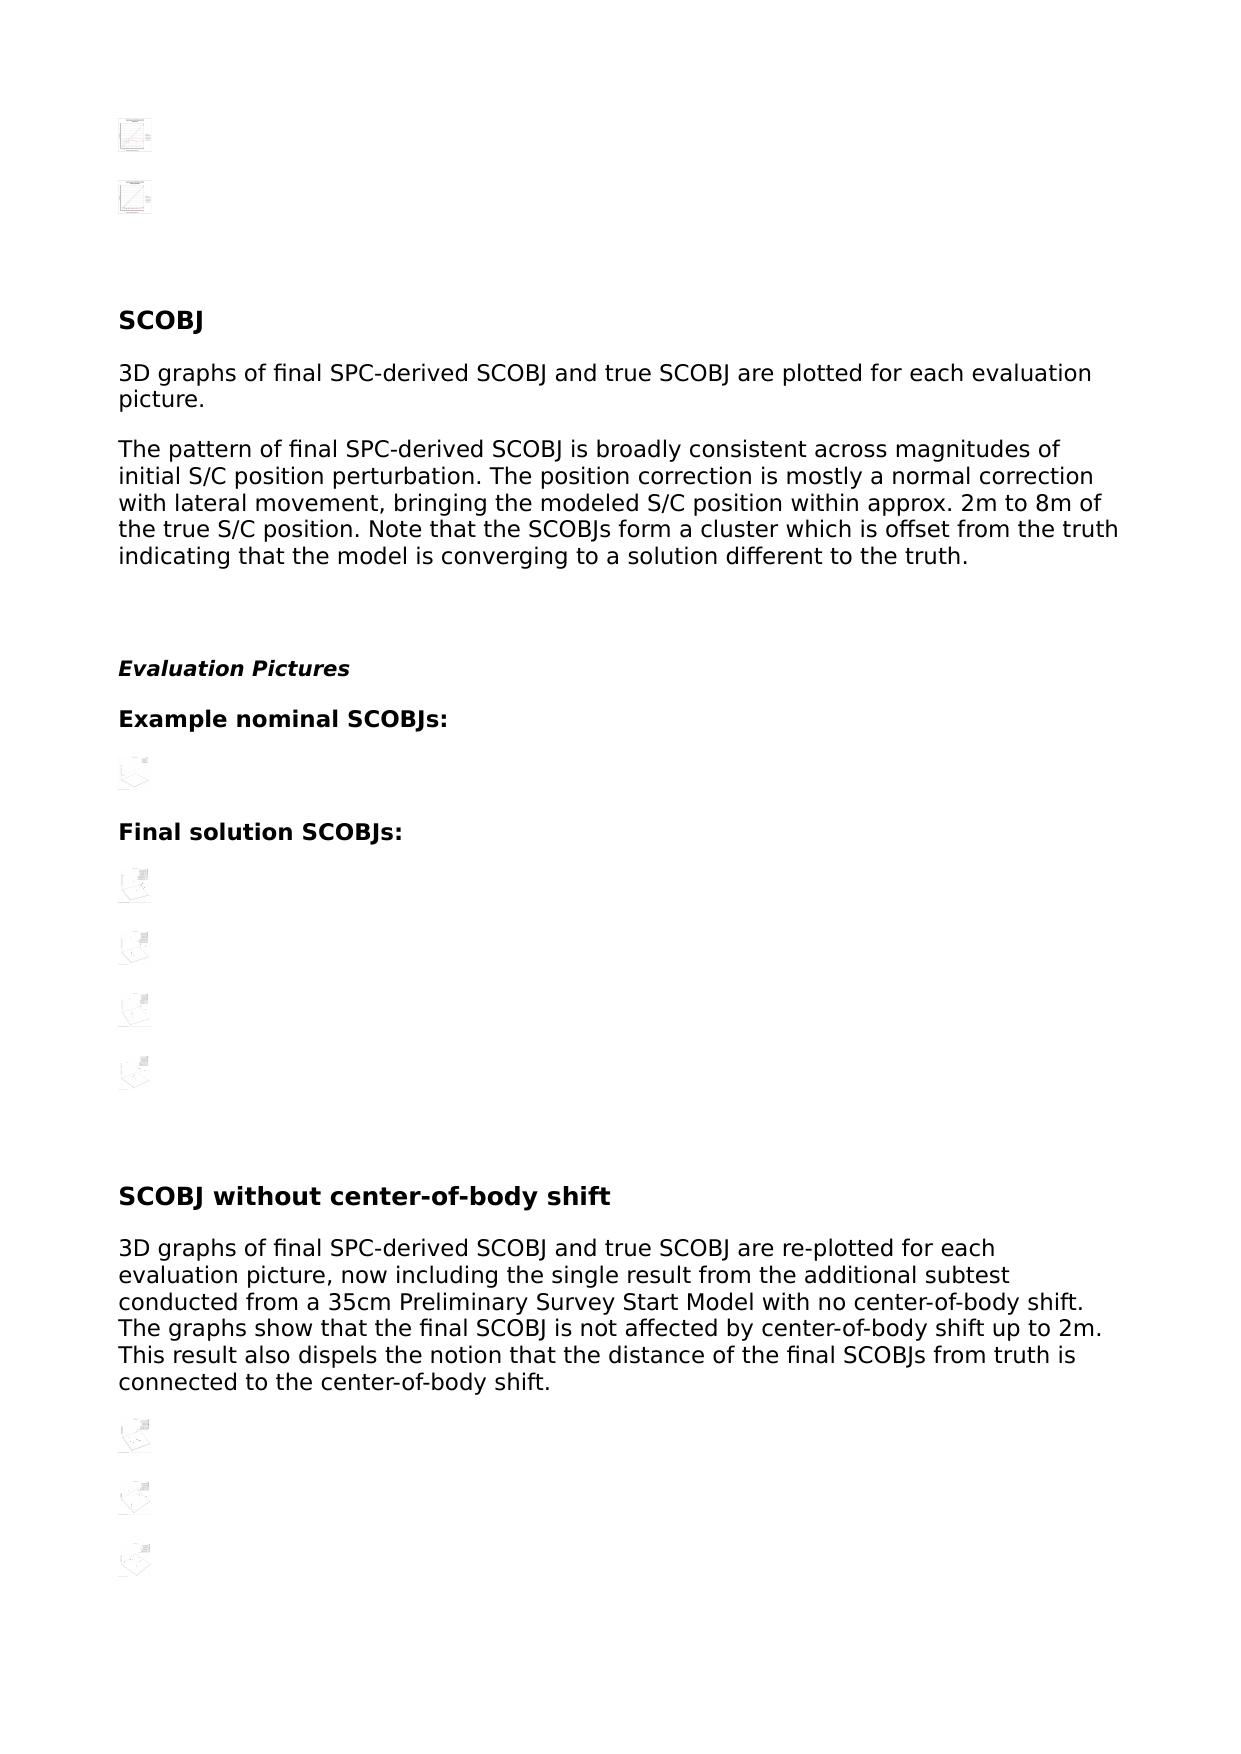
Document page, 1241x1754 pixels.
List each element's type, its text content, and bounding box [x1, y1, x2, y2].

subtitle Evaluation Pictures [118, 657, 1122, 682]
picture [118, 1543, 152, 1577]
picture [118, 931, 152, 965]
text 3D graphs of final SPC-derived SCOBJ and true SCOBJ are plotted for each evaluation picture. [118, 360, 1122, 413]
picture [118, 993, 152, 1027]
text The pattern of final SPC-derived SCOBJ is broadly consistent across magnitudes of initial S/C position perturbation. The position correction is mostly a normal correction with lateral movement, bringing the modeled S/C position within approx. 2m to 8m of the true S/C position. Note that the SCOBJs form a cluster which is offset from the truth indicating that the model is converging to a solution different to the truth. [118, 437, 1122, 570]
text Example nominal SCOBJs: [118, 706, 1122, 733]
picture [118, 1481, 152, 1515]
subtitle SCOBJ [118, 306, 1122, 336]
picture [118, 868, 152, 903]
text 3D graphs of final SPC-derived SCOBJ and true SCOBJ are re-plotted for each evaluation picture, now including the single result from the additional subtest conducted from a 35cm Preliminary Survey Start Model with no center-of-body shift. The graphs show that the final SCOBJ is not affected by center-of-body shift up to 2m. This result also dispels the notion that the distance of the final SCOBJs from truth is connected to the center-of-body shift. [118, 1235, 1122, 1395]
picture [118, 1418, 152, 1453]
text Final solution SCOBJs: [118, 819, 1122, 845]
subtitle SCOBJ without center-of-body shift [118, 1182, 1122, 1211]
picture [118, 1056, 152, 1090]
picture [118, 180, 152, 214]
picture [118, 118, 152, 152]
picture [118, 756, 152, 790]
